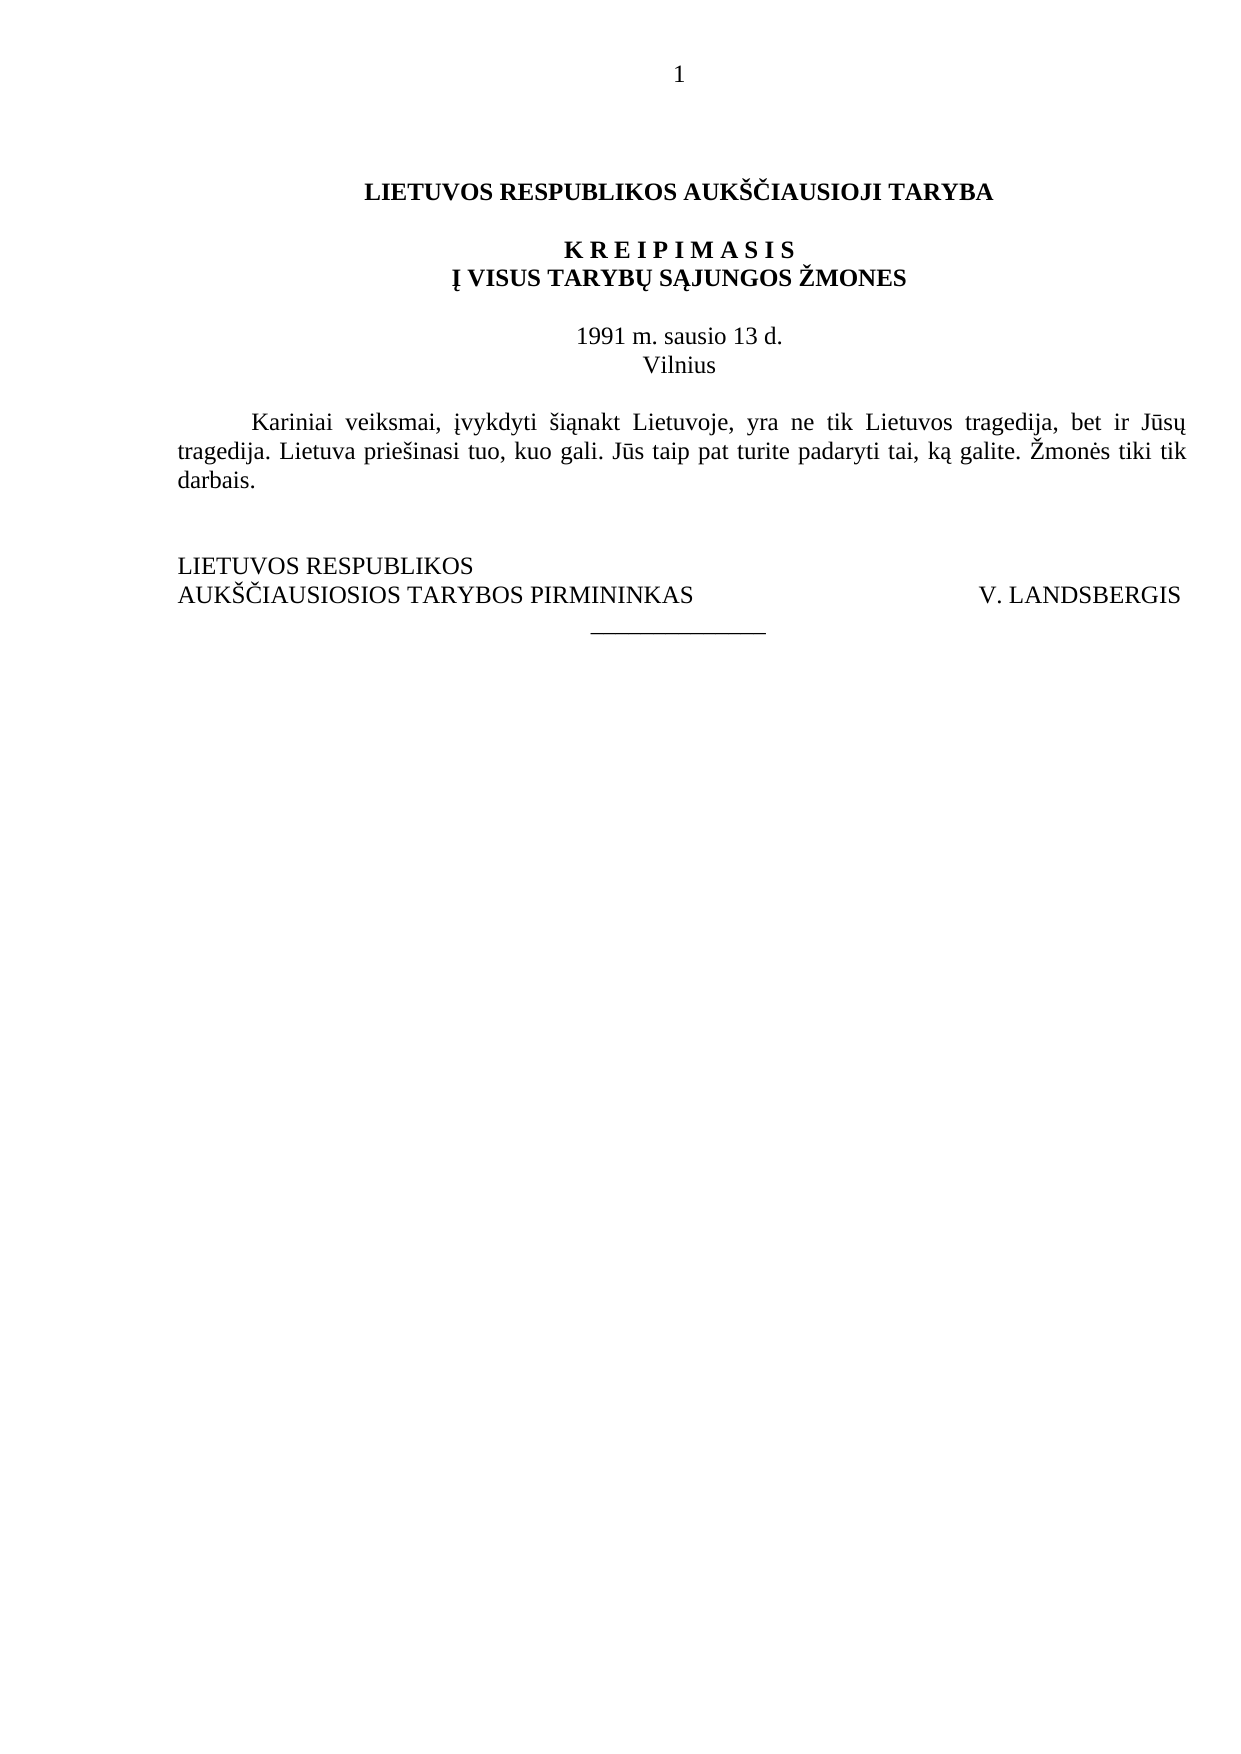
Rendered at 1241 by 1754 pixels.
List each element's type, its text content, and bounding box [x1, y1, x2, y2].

text Kariniai veiksmai, įvykdyti šiąnakt Lietuvoje, yra ne tik Lietuvos tragedija, bet ir Jūsų tragedija. Lietuva priešinasi tuo, kuo gali. Jūs taip pat turite padaryti tai, ką galite. Žmonės tiki tik darbais. [177, 407, 1187, 493]
text Į VISUS TARYBŲ SĄJUNGOS ŽMONES [177, 263, 1181, 292]
text ______________ [177, 608, 1181, 637]
text Vilnius [177, 350, 1181, 378]
text 1991 m. sausio 13 d. [177, 321, 1181, 350]
text AUKŠČIAUSIOSIOS TARYBOS PIRMININKAS V. LANDSBERGIS [177, 580, 1181, 608]
text K R E I P I M A S I S [177, 235, 1181, 263]
text LIETUVOS RESPUBLIKOS AUKŠČIAUSIOJI TARYBA [177, 177, 1181, 206]
text LIETUVOS RESPUBLIKOS [177, 551, 1181, 580]
